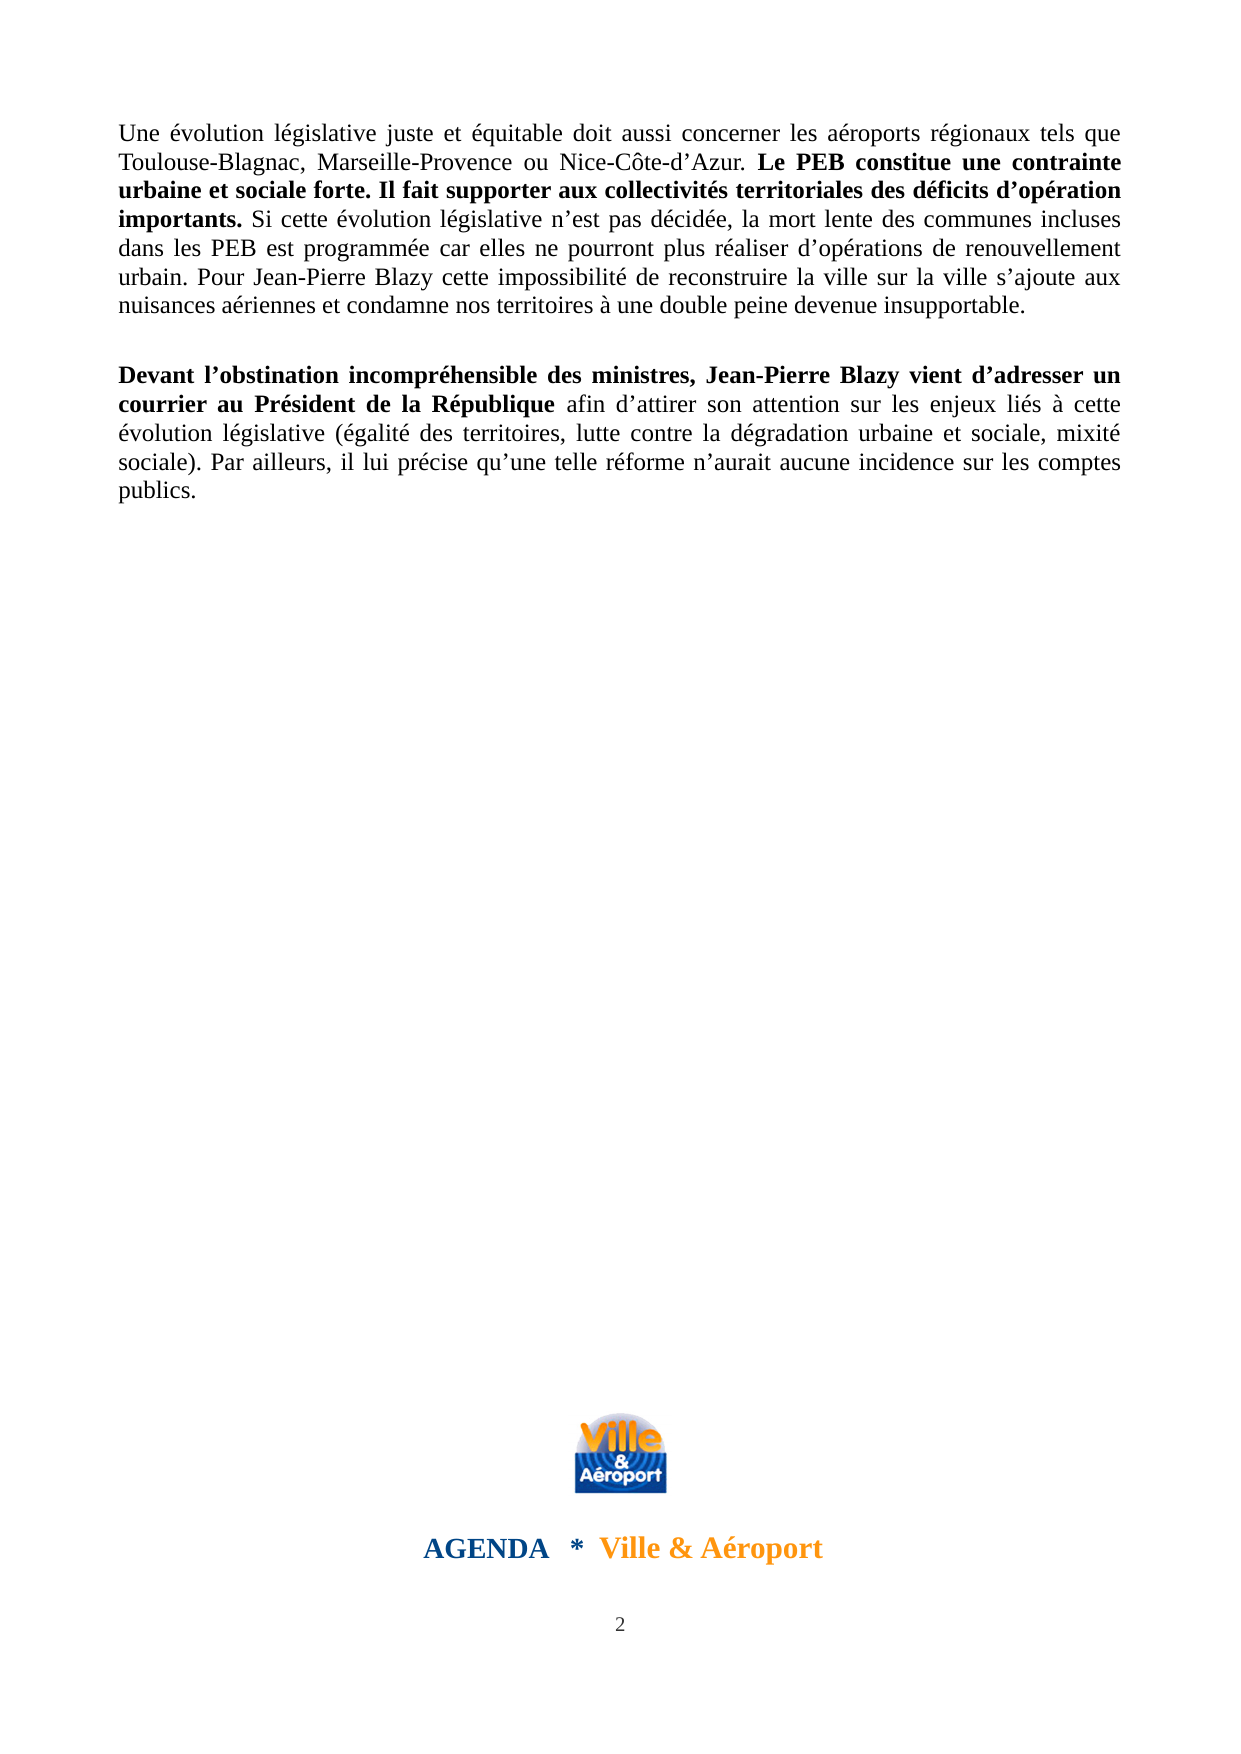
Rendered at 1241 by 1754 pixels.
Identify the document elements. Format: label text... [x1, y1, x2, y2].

text AGENDA * Ville & Aéroport [118, 1385, 1122, 1565]
text Une évolution législative juste et équitable doit aussi concerner les aéroports régionaux tels que Toulouse-Blagnac, Marseille-Provence ou Nice-Côte-d’Azur. Le PEB constitue une contrainte urbaine et sociale forte. Il fait supporter aux collectivités territoriales des déficits d’opération importants. Si cette évolution législative n’est pas décidée, la mort lente des communes incluses dans les PEB est programmée car elles ne pourront plus réaliser d’opérations de renouvellement urbain. Pour Jean-Pierre Blazy cette impossibilité de reconstruire la ville sur la ville s’ajoute aux nuisances aériennes et condamne nos territoires à une double peine devenue insupportable. [118, 118, 1122, 319]
text Devant l’obstination incompréhensible des ministres, Jean-Pierre Blazy vient d’adresser un courrier au Président de la République afin d’attirer son attention sur les enjeux liés à cette évolution législative (égalité des territoires, lutte contre la dégradation urbaine et sociale, mixité sociale). Par ailleurs, il lui précise qu’une telle réforme n’aurait aucune incidence sur les comptes publics. [118, 361, 1122, 504]
picture [568, 1407, 673, 1496]
